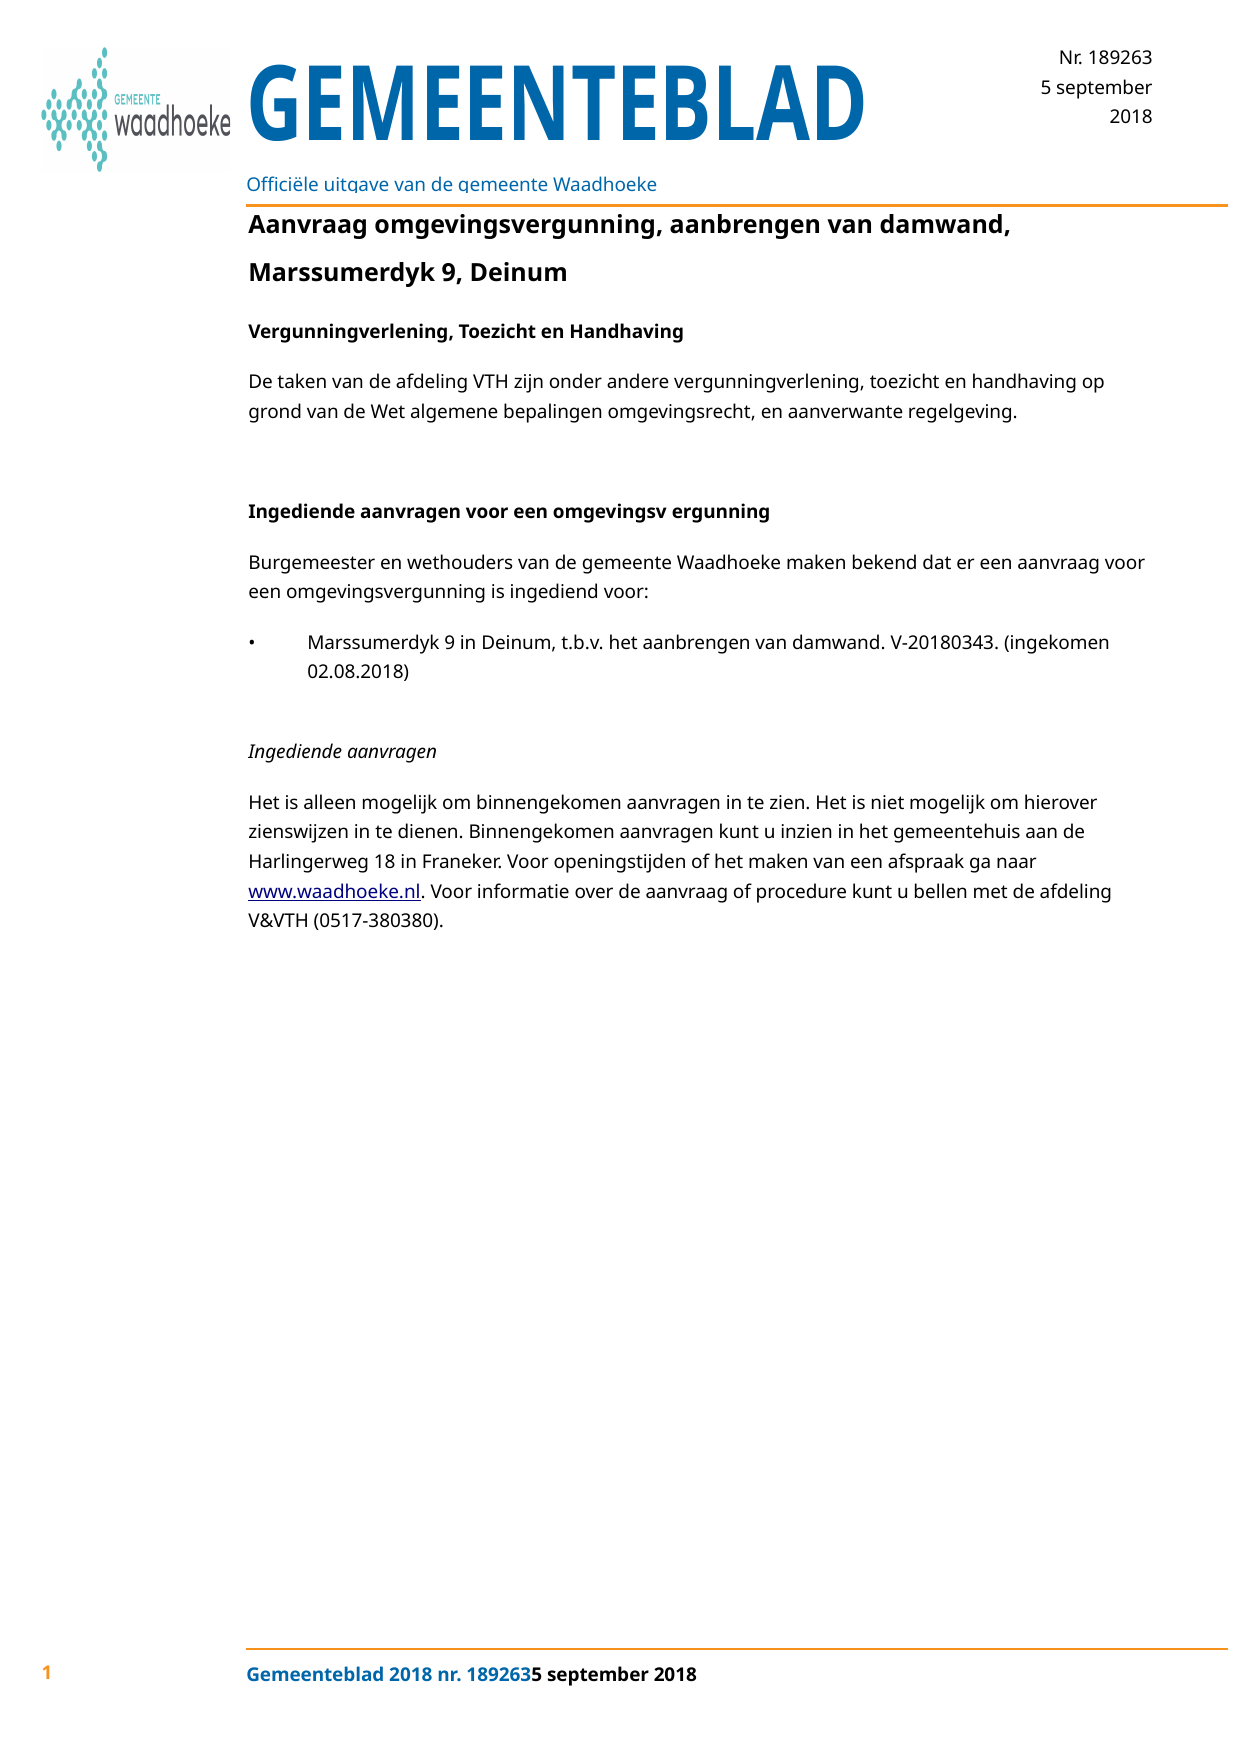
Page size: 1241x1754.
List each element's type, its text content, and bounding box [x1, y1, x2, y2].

list Marssumerdyk 9 in Deinum, t.b.v. het aanbrengen van damwand. V-20180343. (ingekomen 02.08.2018) [248, 629, 1152, 684]
text Ingediende aanvragen voor een omgevingsv ergunning [248, 499, 1152, 524]
text Het is alleen mogelijk om binnengekomen aanvragen in te zien. Het is niet mogelijk om hierover zienswijzen in te dienen. Binnengekomen aanvragen kunt u inzien in het gemeentehuis aan de Harlingerweg 18 in Franeker. Voor openingstijden of het maken van een afspraak ga naar www.waadhoeke.nl. Voor informatie over de aanvraag of procedure kunt u bellen met de afdeling V&VTH (0517-380380). [248, 789, 1152, 933]
text Vergunningverlening, Toezicht en Handhaving [248, 318, 1152, 344]
text Ingediende aanvragen [248, 739, 1152, 764]
text Aanvraag omgevingsvergunning, aanbrengen van damwand, Marssumerdyk 9, Deinum [248, 207, 1152, 288]
text De taken van de afdeling VTH zijn onder andere vergunningverlening, toezicht en handhaving op grond van de Wet algemene bepalingen omgevingsrecht, en aanverwante regelgeving. [248, 368, 1152, 424]
text Burgemeester en wethouders van de gemeente Waadhoeke maken bekend dat er een aanvraag voor een omgevingsvergunning is ingediend voor: [248, 549, 1152, 604]
picture [41, 47, 231, 172]
